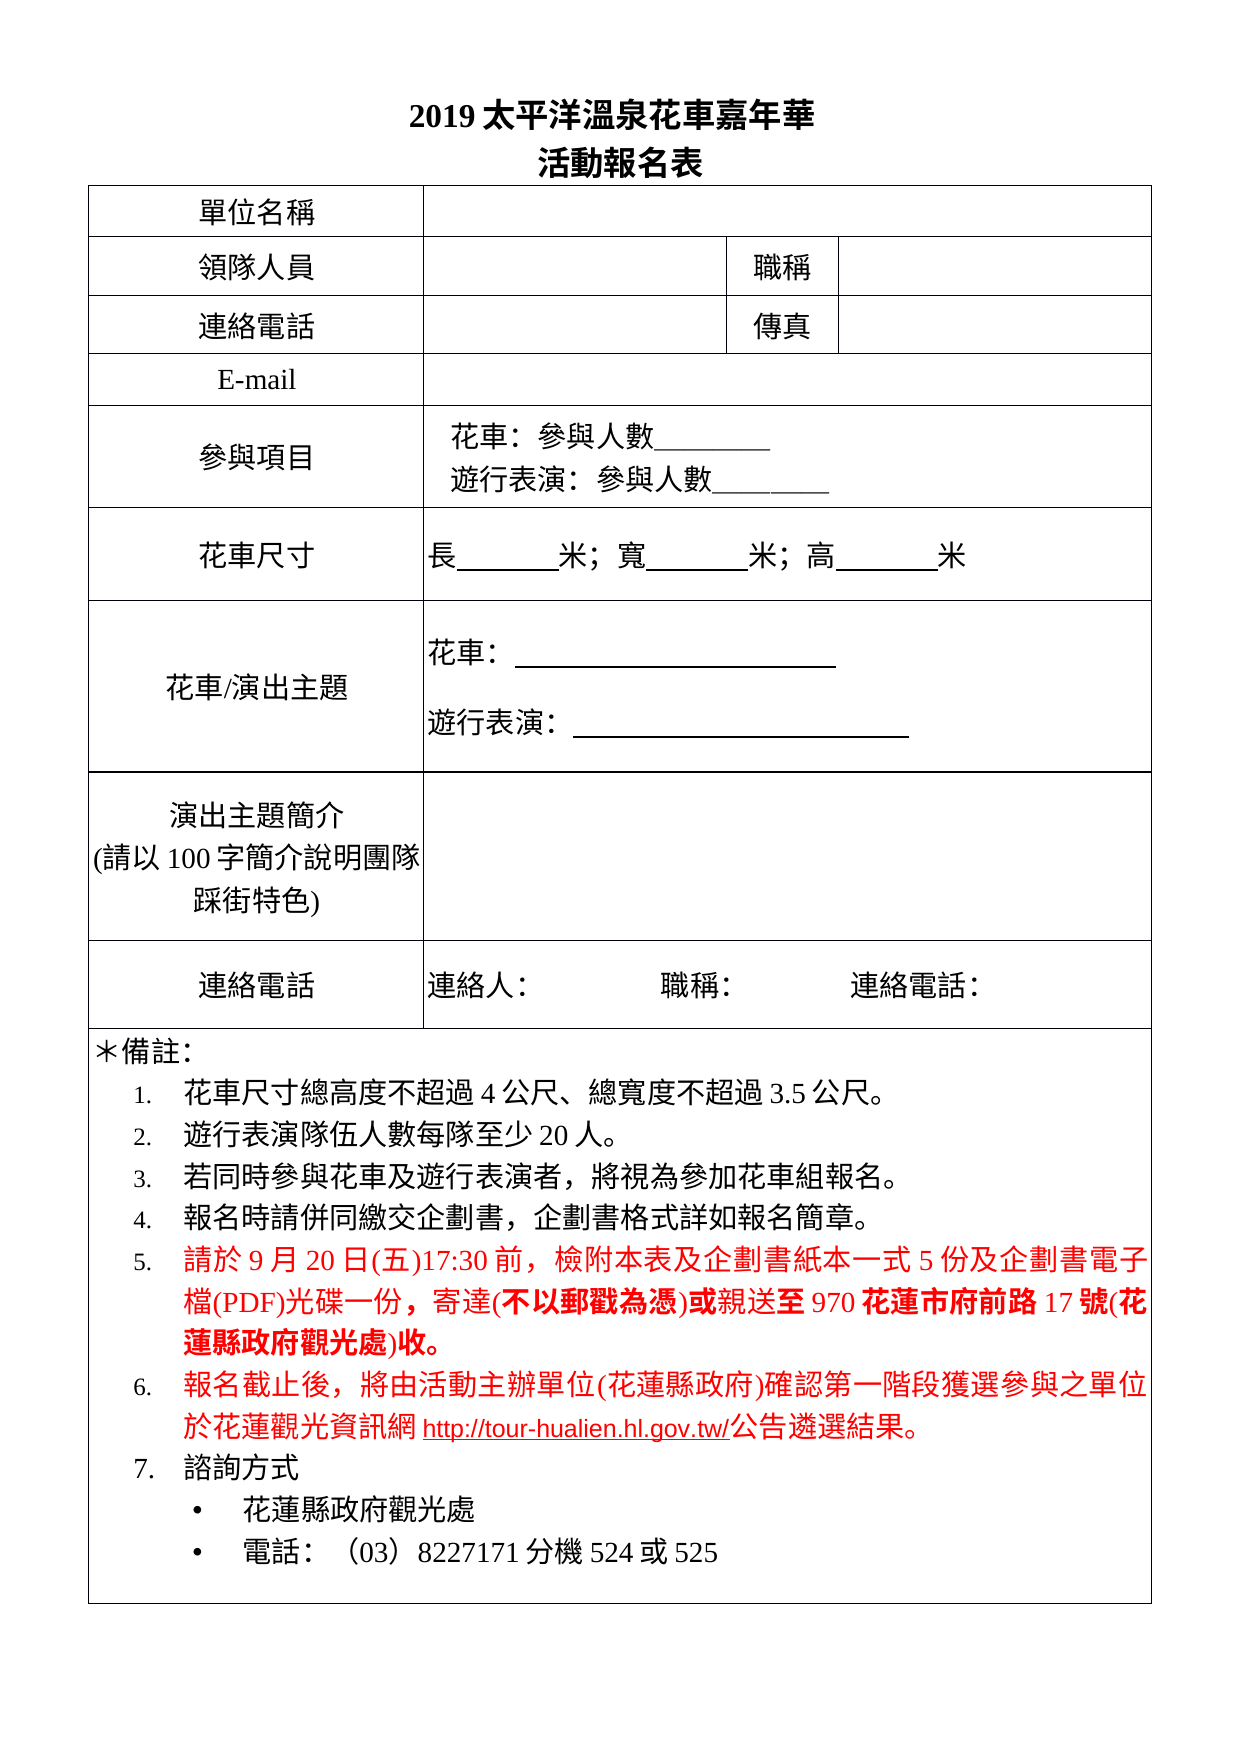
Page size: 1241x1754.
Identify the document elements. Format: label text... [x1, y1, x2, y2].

table_cell 職稱 [727, 237, 838, 295]
table_cell 花車： 遊行表演： [424, 601, 1151, 771]
text 2019太平洋溫泉花車嘉年華 [187, 89, 1053, 137]
table_cell 花車尺寸 [89, 508, 423, 599]
table_cell [839, 296, 1151, 353]
table_header 單位名稱 [89, 186, 423, 236]
table_cell [424, 354, 1151, 404]
table_header [424, 186, 1151, 236]
table_cell 連絡人： 職稱： 連絡電話： [424, 941, 1151, 1028]
text 活動報名表 [187, 137, 1053, 185]
table_cell [839, 237, 1151, 295]
table_cell ＊備註： 花車尺寸總高度不超過4公尺、總寬度不超過3.5公尺。 遊行表演隊伍人數每隊至少20人。 若同時參與花車及遊行表演者，將視為參加花車組報名。 報名時請併同繳交企劃書，企劃書格式詳如報名簡章。 請於9月20日(五)17:30前，檢附本表及企劃書紙本一式5份及企劃書電子檔(PDF)光碟一份，寄達(不以郵戳為憑)或親送至970花蓮市府前路17號(花蓮縣政府觀光處)收。 報名截止後，將由活動主辦單位(花蓮縣政府)確認第一階段獲選參與之單位於花蓮觀光資訊網http://tour-hualien.hl.gov.tw/公告遴選結果。 諮詢方式 花蓮縣政府觀光處 電話：（03）8227171分機524或525 [89, 1029, 1151, 1602]
table_cell 連絡電話 [89, 941, 423, 1028]
table_cell 連絡電話 [89, 296, 423, 353]
table_cell [424, 773, 1151, 939]
table_cell 演出主題簡介 (請以100字簡介說明團隊踩街特色) [89, 773, 423, 939]
table_cell E-mail [89, 354, 423, 404]
table_cell 花車：參與人數＿＿＿＿ 遊行表演：參與人數＿＿＿＿ [424, 406, 1151, 507]
table_cell [424, 296, 726, 353]
table_cell 長 米；寬 米；高 米 [424, 508, 1151, 599]
table_cell 花車/演出主題 [89, 601, 423, 771]
table_cell [424, 237, 726, 295]
table_cell 傳真 [727, 296, 838, 353]
table_cell 領隊人員 [89, 237, 423, 295]
table_cell 參與項目 [89, 406, 423, 507]
